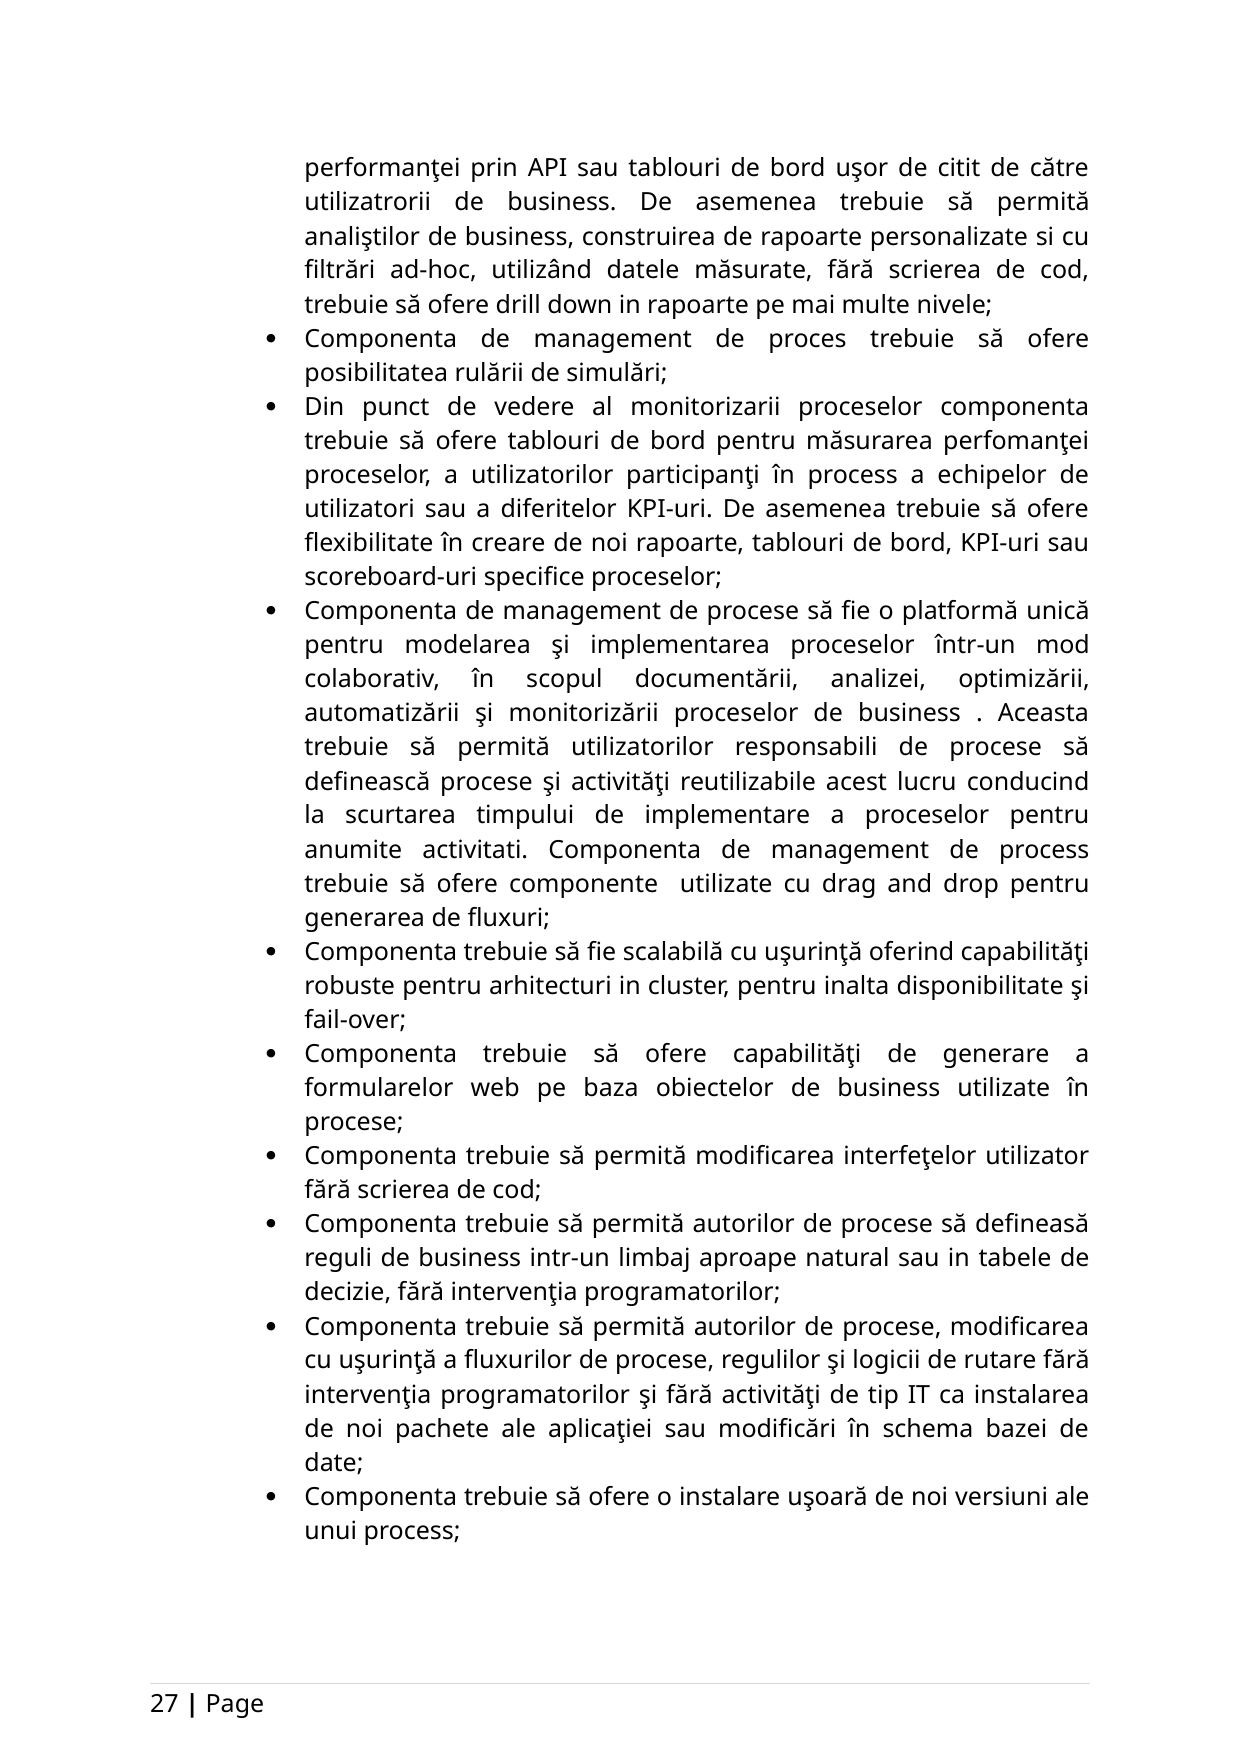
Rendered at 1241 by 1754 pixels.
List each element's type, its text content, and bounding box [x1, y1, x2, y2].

list performanţei prin API sau tablouri de bord uşor de citit de către utilizatrorii de business. De asemenea trebuie să permită analiştilor de business, construirea de rapoarte personalizate si cu filtrări ad-hoc, utilizând datele măsurate, fără scrierea de cod, trebuie să ofere drill down in rapoarte pe mai multe nivele; [267, 150, 1090, 320]
list Componenta de management de procese să fie o platformă unică pentru modelarea şi implementarea proceselor într-un mod colaborativ, în scopul documentării, analizei, optimizării, automatizării şi monitorizării proceselor de business . Aceasta trebuie să permită utilizatorilor responsabili de procese să definească procese şi activităţi reutilizabile acest lucru conducind la scurtarea timpului de implementare a proceselor pentru anumite activitati. Componenta de management de process trebuie să ofere componente utilizate cu drag and drop pentru generarea de fluxuri; [267, 593, 1090, 933]
list Componenta trebuie să permită autorilor de procese, modificarea cu uşurinţă a fluxurilor de procese, regulilor şi logicii de rutare fără intervenţia programatorilor şi fără activităţi de tip IT ca instalarea de noi pachete ale aplicaţiei sau modificări în schema bazei de date; [267, 1308, 1090, 1478]
list Componenta trebuie să fie scalabilă cu uşurinţă oferind capabilităţi robuste pentru arhitecturi in cluster, pentru inalta disponibilitate şi fail-over; [267, 933, 1090, 1036]
list Componenta de management de proces trebuie să ofere posibilitatea rulării de simulări; [267, 320, 1090, 388]
list Din punct de vedere al monitorizarii proceselor componenta trebuie să ofere tablouri de bord pentru măsurarea perfomanţei proceselor, a utilizatorilor participanţi în process a echipelor de utilizatori sau a diferitelor KPI-uri. De asemenea trebuie să ofere flexibilitate în creare de noi rapoarte, tablouri de bord, KPI-uri sau scoreboard-uri specifice proceselor; [267, 388, 1090, 593]
list Componenta trebuie să permită autorilor de procese să defineasă reguli de business intr-un limbaj aproape natural sau in tabele de decizie, fără intervenţia programatorilor; [267, 1206, 1090, 1308]
list Componenta trebuie să ofere o instalare uşoară de noi versiuni ale unui process; [267, 1478, 1090, 1547]
list Componenta trebuie să ofere capabilităţi de generare a formularelor web pe baza obiectelor de business utilizate în procese; [267, 1036, 1090, 1138]
list Componenta trebuie să permită modificarea interfeţelor utilizator fără scrierea de cod; [267, 1138, 1090, 1206]
